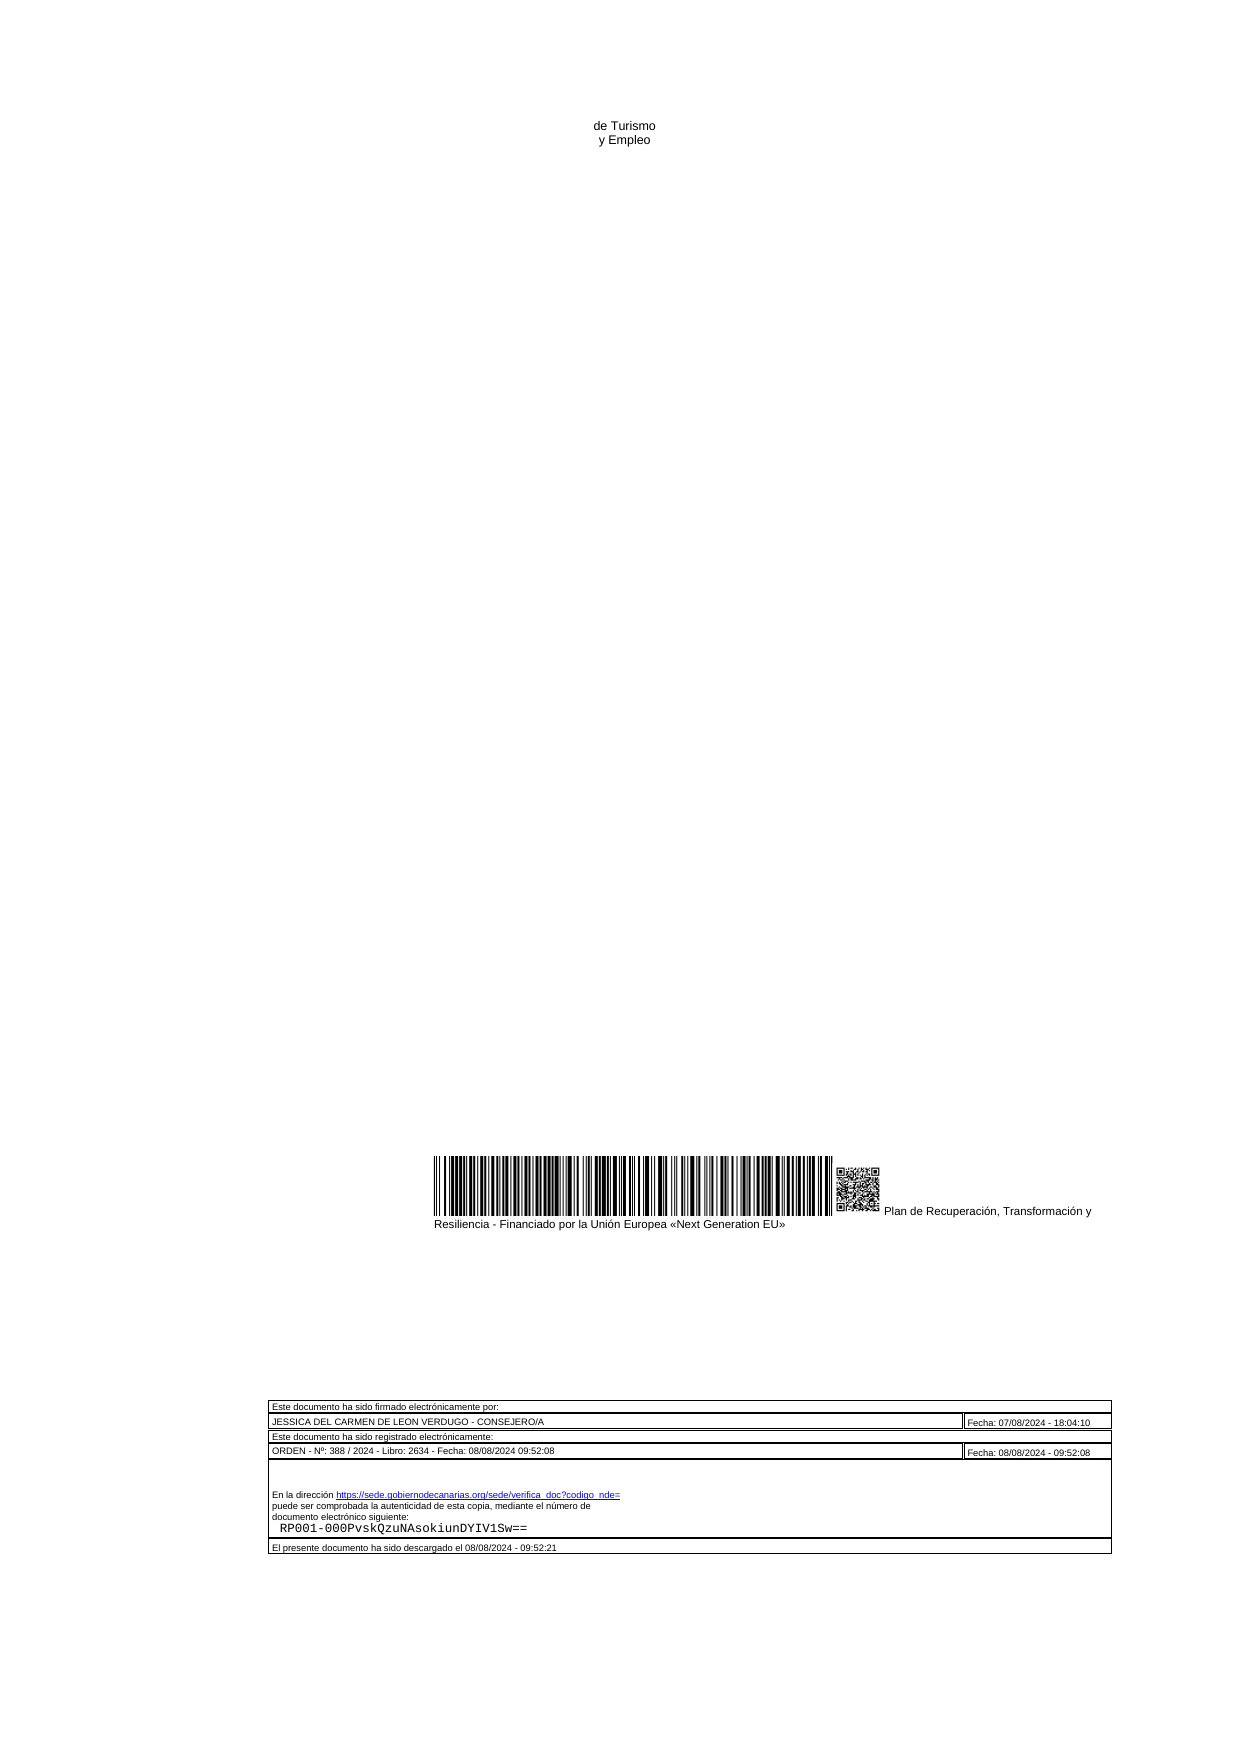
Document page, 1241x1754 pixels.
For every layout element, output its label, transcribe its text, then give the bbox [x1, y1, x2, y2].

text de Turismo y Empleo [591, 118, 658, 147]
text Plan de Recuperación, Transformación y Resiliencia - Financiado por la Unión Europea «Next Generation EU» [434, 1156, 1122, 1231]
table_header Este documento ha sido firmado electrónicamente por: [269, 1401, 1111, 1412]
table_cell Fecha: 07/08/2024 - 18:04:10 [965, 1414, 1111, 1428]
table_cell El presente documento ha sido descargado el 08/08/2024 - 09:52:21 [269, 1539, 1111, 1553]
table_cell ORDEN - Nº: 388 / 2024 - Libro: 2634 - Fecha: 08/08/2024 09:52:08 [269, 1444, 962, 1458]
table_cell Este documento ha sido registrado electrónicamente: [269, 1431, 1111, 1442]
table_cell JESSICA DEL CARMEN DE LEON VERDUGO - CONSEJERO/A [269, 1414, 962, 1428]
table_cell Fecha: 08/08/2024 - 09:52:08 [965, 1444, 1111, 1458]
table_cell En la dirección https://sede.gobiernodecanarias.org/sede/verifica_doc?codigo_nde= puede ser comprobada la autenticidad de esta copia, mediante el número de documento electrónico siguiente: RP001-000PvskQzuNAsokiunDYIV1Sw== [269, 1460, 1111, 1537]
